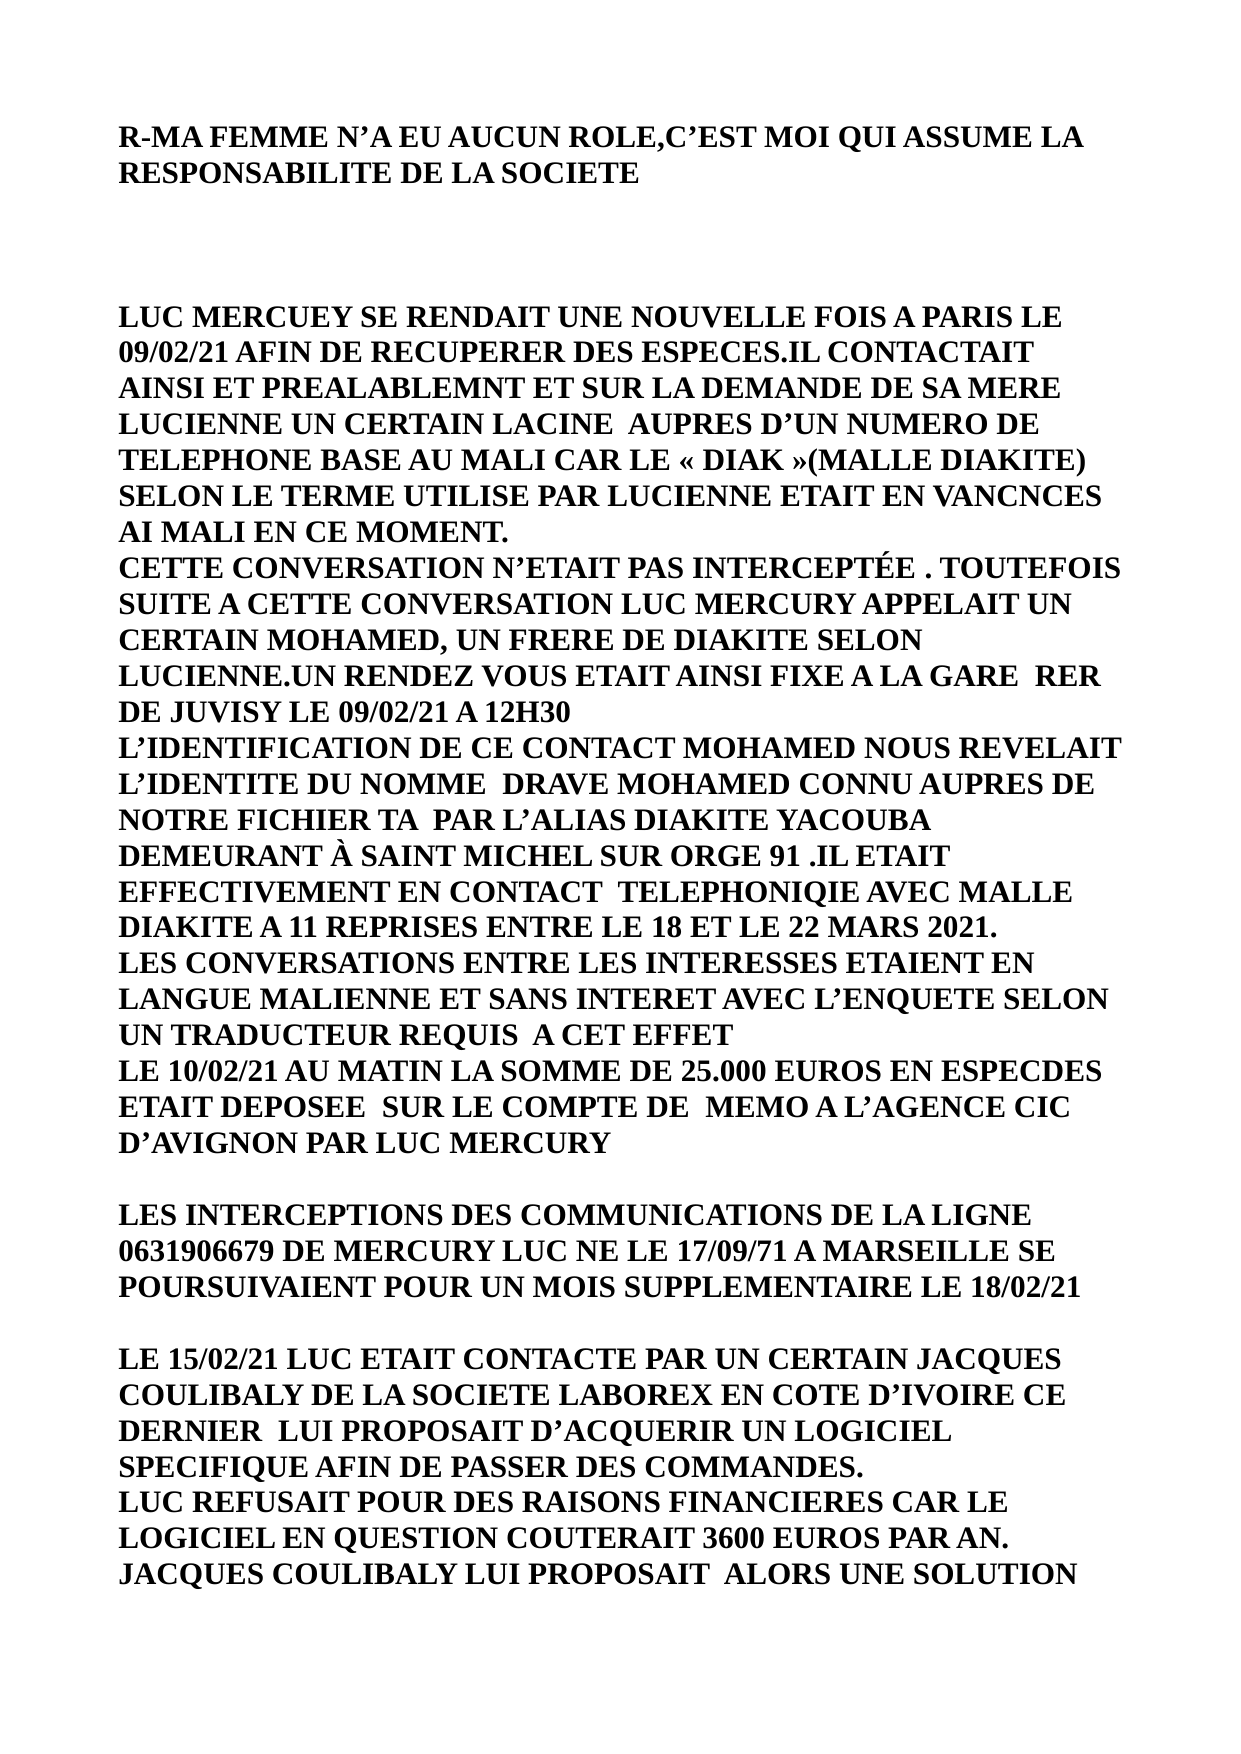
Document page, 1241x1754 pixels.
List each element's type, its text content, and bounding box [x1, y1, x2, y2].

text LE 10/02/21 AU MATIN LA SOMME DE 25.000 EUROS EN ESPECDES ETAIT DEPOSEE SUR LE COMPTE DE MEMO A L’AGENCE CIC D’AVIGNON PAR LUC MERCURY [118, 1052, 1122, 1160]
text LES INTERCEPTIONS DES COMMUNICATIONS DE LA LIGNE [118, 1196, 1122, 1232]
text LUC MERCUEY SE RENDAIT UNE NOUVELLE FOIS A PARIS LE 09/02/21 AFIN DE RECUPERER DES ESPECES.IL CONTACTAIT AINSI ET PREALABLEMNT ET SUR LA DEMANDE DE SA MERE LUCIENNE UN CERTAIN LACINE AUPRES D’UN NUMERO DE TELEPHONE BASE AU MALI CAR LE « DIAK »(MALLE DIAKITE) SELON LE TERME UTILISE PAR LUCIENNE ETAIT EN VANCNCES AI MALI EN CE MOMENT. [118, 298, 1122, 549]
text LES CONVERSATIONS ENTRE LES INTERESSES ETAIENT EN LANGUE MALIENNE ET SANS INTERET AVEC L’ENQUETE SELON UN TRADUCTEUR REQUIS A CET EFFET [118, 945, 1122, 1052]
text R-MA FEMME N’A EU AUCUN ROLE,C’EST MOI QUI ASSUME LA RESPONSABILITE DE LA SOCIETE [118, 118, 1122, 190]
text 0631906679 DE MERCURY LUC NE LE 17/09/71 A MARSEILLE SE POURSUIVAIENT POUR UN MOIS SUPPLEMENTAIRE LE 18/02/21 [118, 1232, 1122, 1304]
text L’IDENTIFICATION DE CE CONTACT MOHAMED NOUS REVELAIT L’IDENTITE DU NOMME DRAVE MOHAMED CONNU AUPRES DE NOTRE FICHIER TA PAR L’ALIAS DIAKITE YACOUBA DEMEURANT À SAINT MICHEL SUR ORGE 91 .IL ETAIT EFFECTIVEMENT EN CONTACT TELEPHONIQIE AVEC MALLE DIAKITE A 11 REPRISES ENTRE LE 18 ET LE 22 MARS 2021. [118, 729, 1122, 945]
text CETTE CONVERSATION N’ETAIT PAS INTERCEPTÉE . TOUTEFOIS SUITE A CETTE CONVERSATION LUC MERCURY APPELAIT UN CERTAIN MOHAMED, UN FRERE DE DIAKITE SELON LUCIENNE.UN RENDEZ VOUS ETAIT AINSI FIXE A LA GARE RER DE JUVISY LE 09/02/21 A 12H30 [118, 549, 1122, 729]
text LE 15/02/21 LUC ETAIT CONTACTE PAR UN CERTAIN JACQUES COULIBALY DE LA SOCIETE LABOREX EN COTE D’IVOIRE CE DERNIER LUI PROPOSAIT D’ACQUERIR UN LOGICIEL SPECIFIQUE AFIN DE PASSER DES COMMANDES. [118, 1340, 1122, 1484]
text LUC REFUSAIT POUR DES RAISONS FINANCIERES CAR LE LOGICIEL EN QUESTION COUTERAIT 3600 EUROS PAR AN. JACQUES COULIBALY LUI PROPOSAIT ALORS UNE SOLUTION [118, 1484, 1122, 1592]
